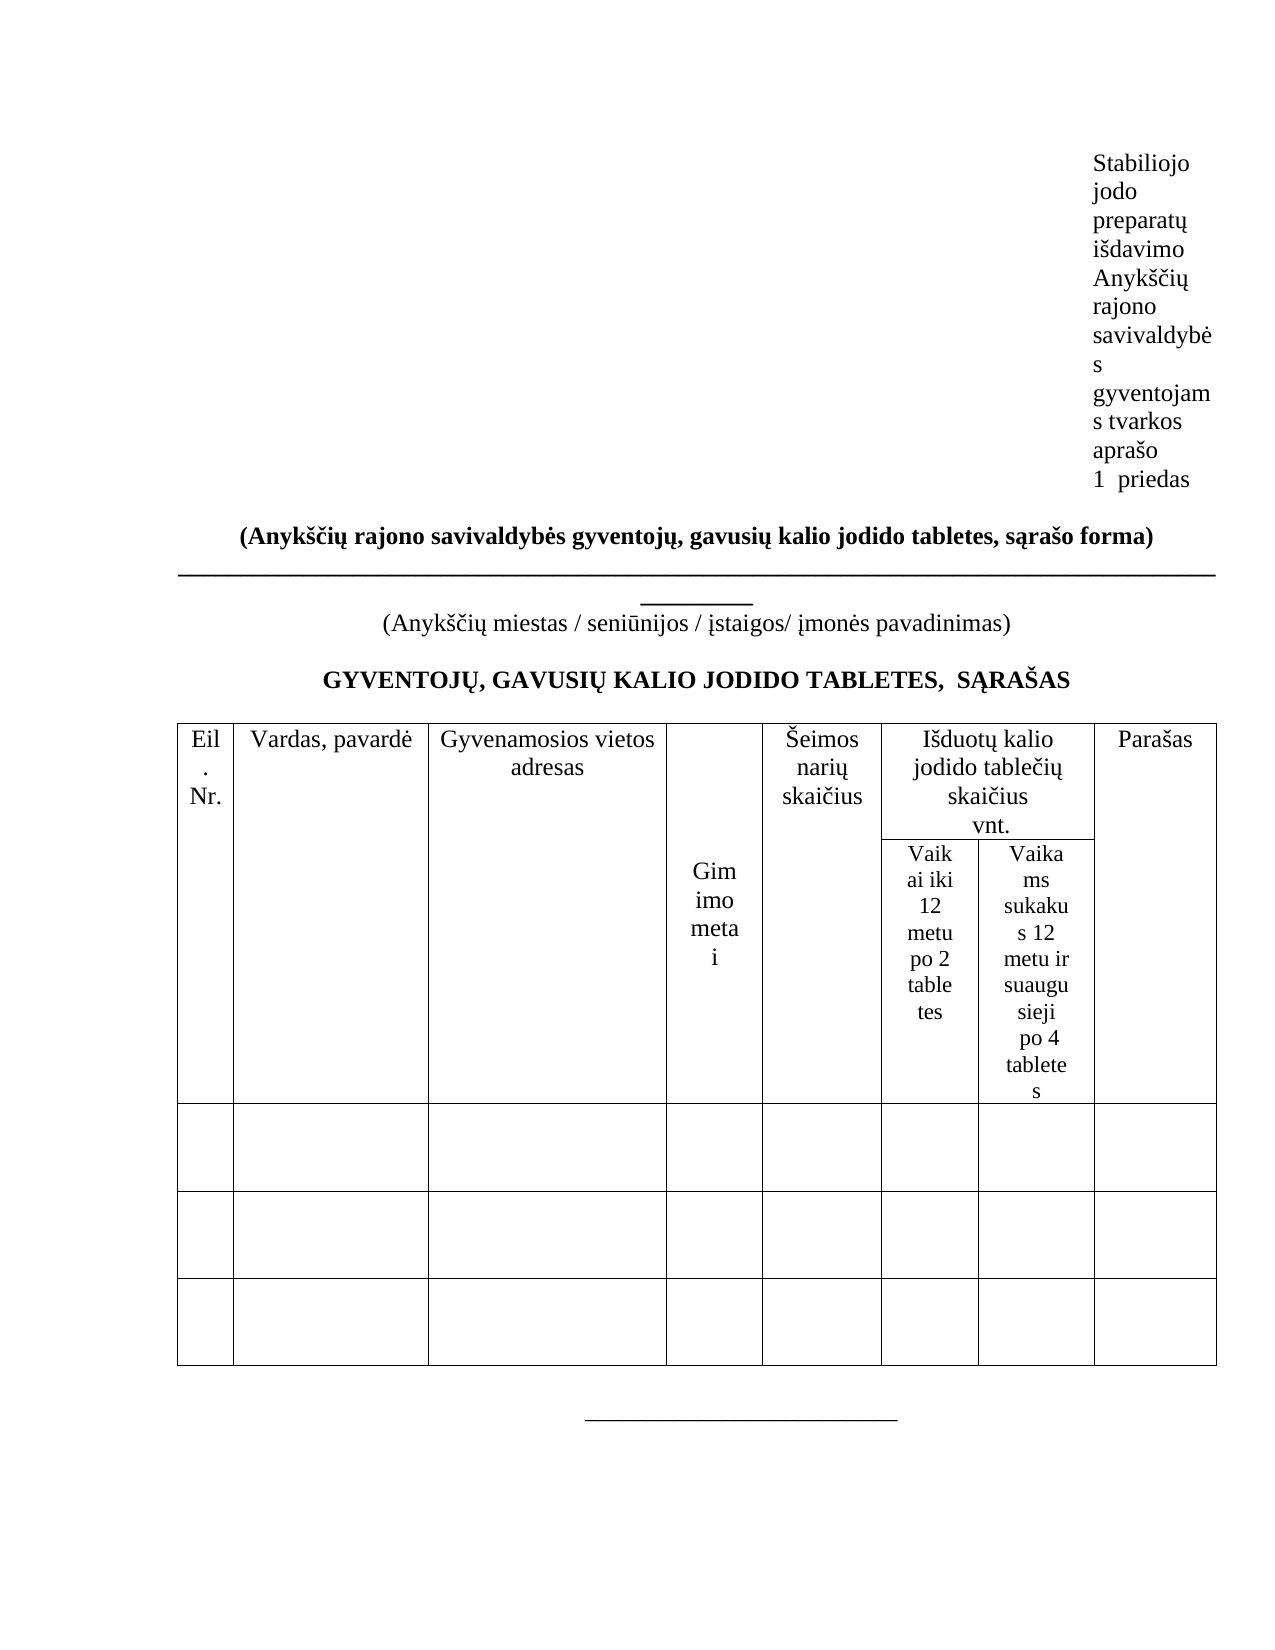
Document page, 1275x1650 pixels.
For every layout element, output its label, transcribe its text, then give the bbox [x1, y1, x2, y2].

table_cell [1095, 1104, 1216, 1191]
table_cell [429, 1192, 666, 1278]
table_cell [763, 1192, 881, 1278]
table_cell [763, 1279, 881, 1365]
table_header Gyvenamosios vietos adresas [429, 724, 666, 1103]
table_cell Vaikai iki 12 metu po 2 tabletes [882, 840, 978, 1103]
table_cell [234, 1192, 428, 1278]
text GYVENTOJŲ, gavusių kalio jodido tabletes, sąrašas [177, 665, 1216, 694]
table_cell [178, 1104, 233, 1191]
table_cell [234, 1104, 428, 1191]
table_header Išduotų kalio jodido tablečių skaičius vnt. [882, 724, 1094, 839]
table_cell [979, 1279, 1094, 1365]
table_header Eil. Nr. [178, 724, 233, 1103]
table_cell [882, 1279, 978, 1365]
text (Anykščių miestas / seniūnijos / įstaigos/ įmonės pavadinimas) [177, 608, 1216, 636]
text (Anykščių rajono savivaldybės gyventojų, gavusių kalio jodido tabletes, sąrašo forma) [177, 521, 1216, 550]
text _________________________ [177, 1395, 1216, 1424]
table_cell [979, 1192, 1094, 1278]
table_header Vardas, pavardė [234, 724, 428, 1103]
table_cell [1095, 1279, 1216, 1365]
table_header Parašas [1095, 724, 1216, 1103]
table_cell [429, 1279, 666, 1365]
text rajono savivaldybės gyventojams tvarkos aprašo [1093, 291, 1216, 464]
table_cell Vaikams sukakus 12 metu ir suaugusieji po 4 tabletes [979, 840, 1094, 1103]
text Stabiliojo jodo preparatų išdavimo Anykščių [1093, 148, 1216, 291]
table_cell [882, 1104, 978, 1191]
table_cell [429, 1104, 666, 1191]
table_cell [1095, 1192, 1216, 1278]
table_cell [234, 1279, 428, 1365]
table_cell [667, 1279, 762, 1365]
table_cell [979, 1104, 1094, 1191]
table_cell [882, 1192, 978, 1278]
table_cell [178, 1279, 233, 1365]
table_header Šeimos narių skaičius [763, 724, 881, 1103]
table_cell [178, 1192, 233, 1278]
text ____________________________________________________________________________________________ [177, 550, 1216, 608]
text 1 priedas [1093, 464, 1216, 493]
table_cell [667, 1104, 762, 1191]
table_cell [667, 1192, 762, 1278]
table_cell [763, 1104, 881, 1191]
table_header Gimimo metai [667, 724, 762, 1103]
